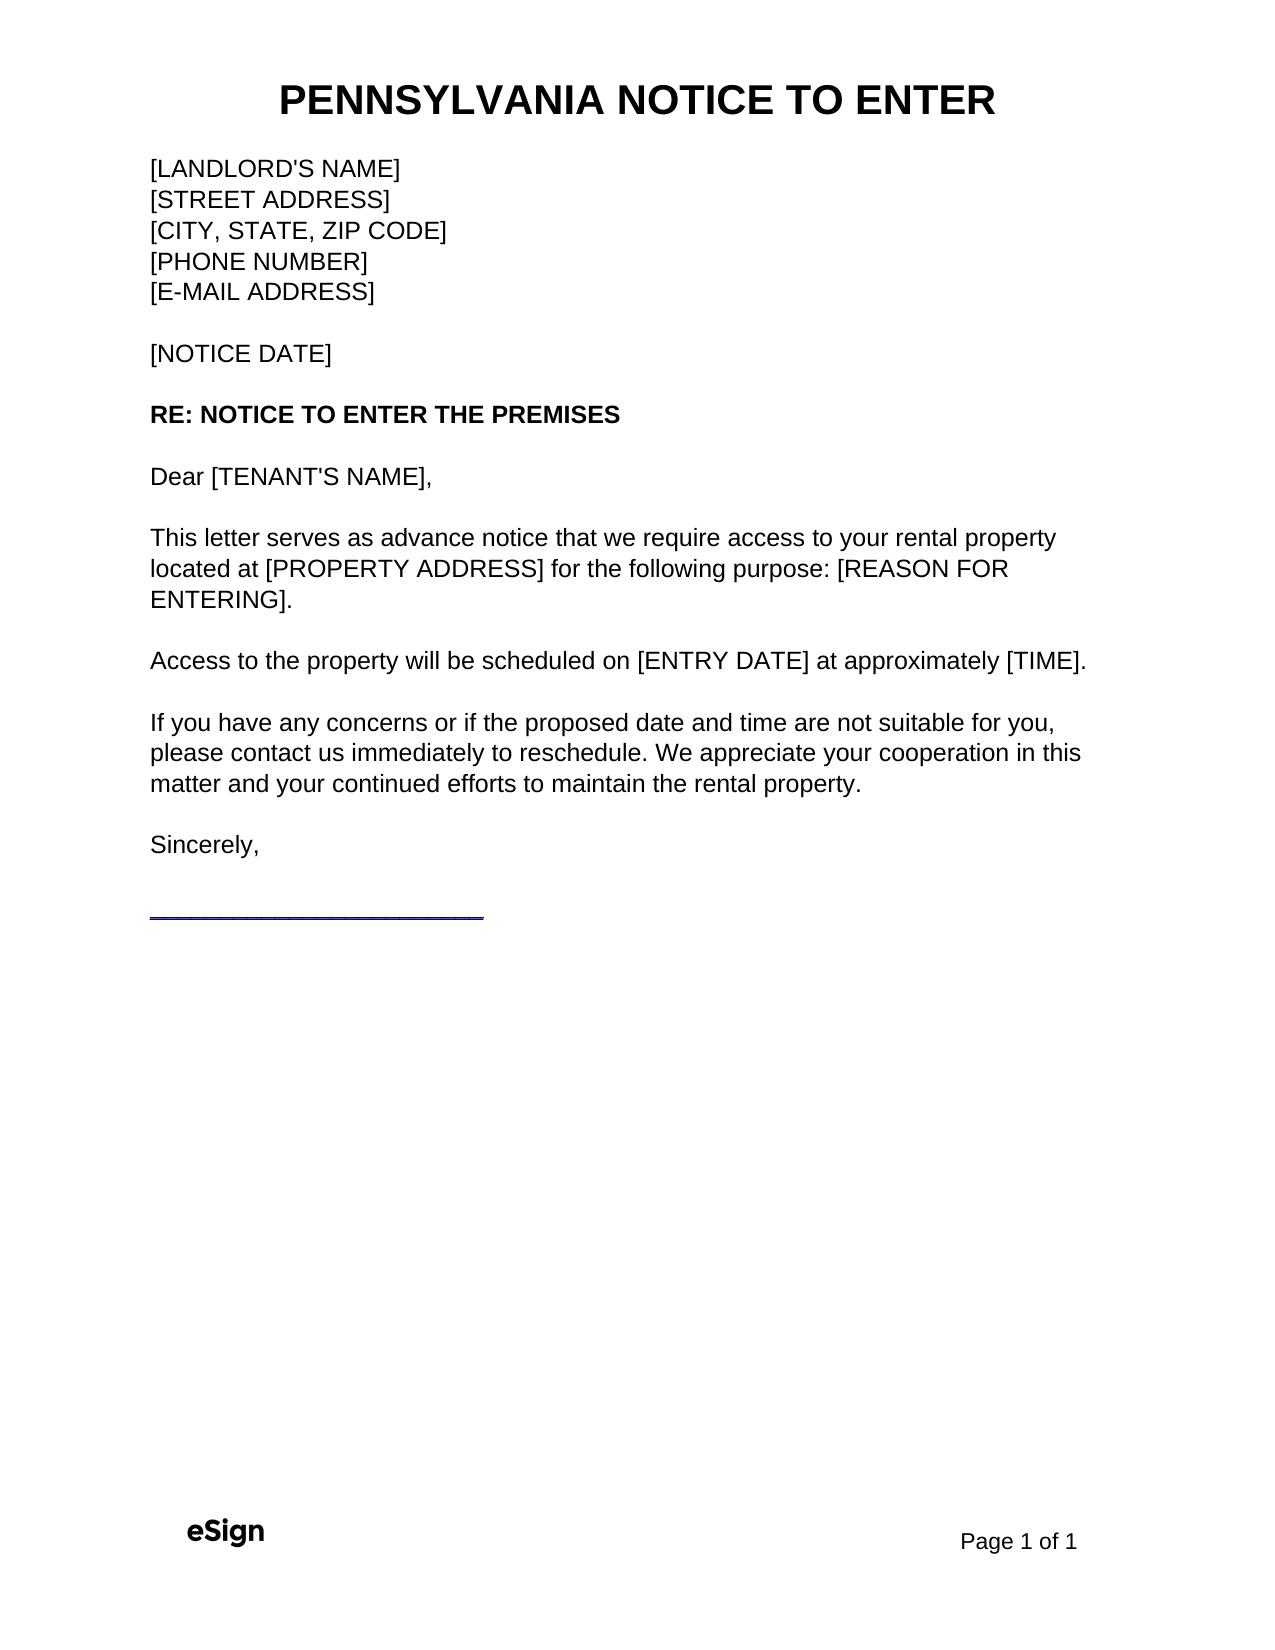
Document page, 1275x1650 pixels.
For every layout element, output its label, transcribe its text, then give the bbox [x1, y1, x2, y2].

text Access to the property will be scheduled on [ENTRY DATE] at approximately [TIME]. [150, 646, 1125, 675]
text PENNSYLVANIA NOTICE TO ENTER [150, 75, 1125, 123]
text This letter serves as advance notice that we require access to your rental property located at [PROPERTY ADDRESS] for the following purpose: [REASON FOR ENTERING]. [150, 523, 1125, 613]
text [NOTICE DATE] [150, 339, 1125, 367]
text [STREET ADDRESS] [150, 185, 1125, 214]
text ________________________ [150, 892, 1125, 921]
text [E-MAIL ADDRESS] [150, 277, 1125, 306]
text [PHONE NUMBER] [150, 247, 1125, 275]
text [LANDLORD'S NAME] [150, 154, 1125, 183]
text RE: NOTICE TO ENTER THE PREMISES [150, 400, 1125, 429]
text Dear [TENANT'S NAME], [150, 462, 1125, 490]
text Sincerely, [150, 830, 1125, 859]
text If you have any concerns or if the proposed date and time are not suitable for you, please contact us immediately to reschedule. We appreciate your cooperation in this matter and your continued efforts to maintain the rental property. [150, 707, 1125, 798]
text [CITY, STATE, ZIP CODE] [150, 216, 1125, 244]
